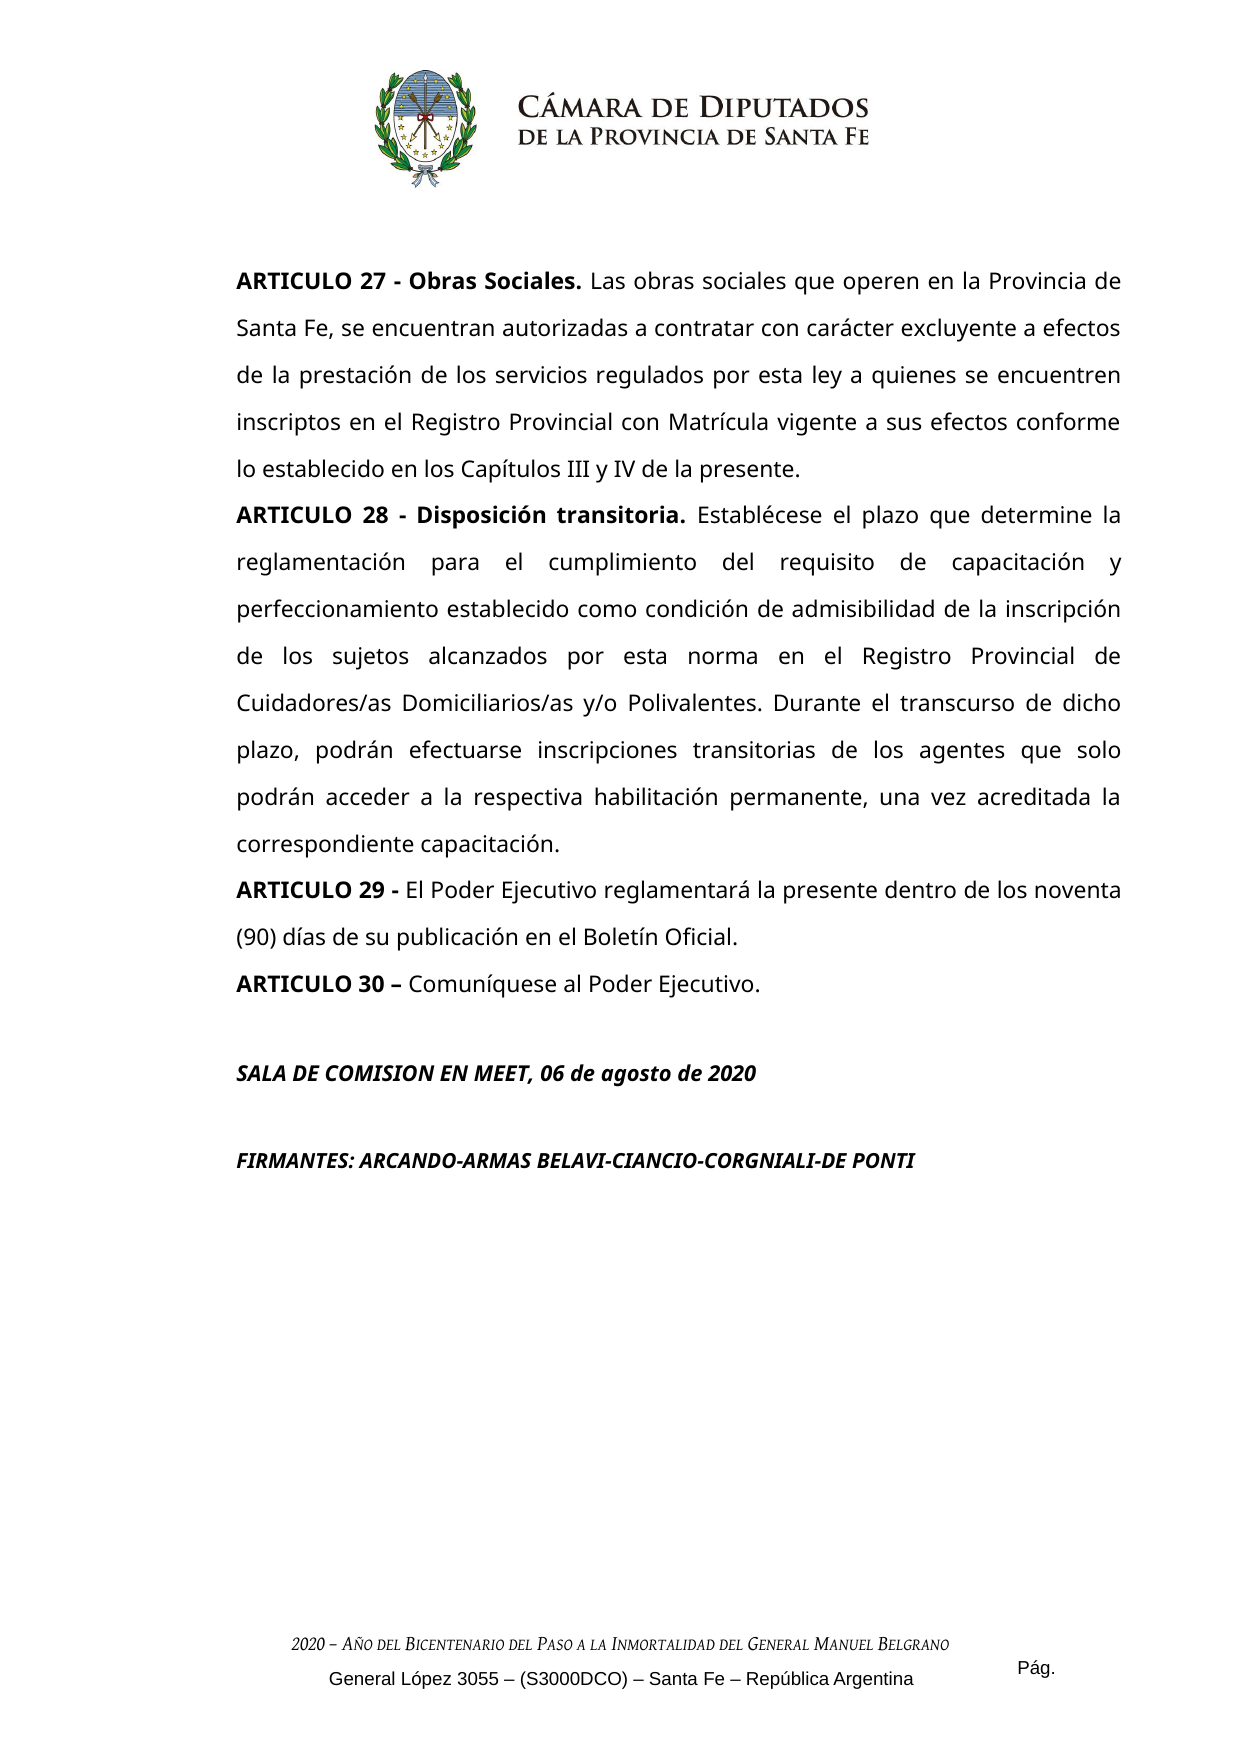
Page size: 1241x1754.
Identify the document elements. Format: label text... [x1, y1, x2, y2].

text ARTICULO 30 – Comuníquese al Poder Ejecutivo. [236, 968, 1122, 999]
picture [374, 70, 869, 192]
text FIRMANTES: ARCANDO-ARMAS BELAVI-CIANCIO-CORGNIALI-DE PONTI [236, 1146, 1122, 1174]
text ARTICULO 28 - Disposición transitoria. Establécese el plazo que determine la reglamentación para el cumplimiento del requisito de capacitación y perfeccionamiento establecido como condición de admisibilidad de la inscripción de los sujetos alcanzados por esta norma en el Registro Provincial de Cuidadores/as Domiciliarios/as y/o Polivalentes. Durante el transcurso de dicho plazo, podrán efectuarse inscripciones transitorias de los agentes que solo podrán acceder a la respectiva habilitación permanente, una vez acreditada la correspondiente capacitación. [236, 499, 1122, 859]
text SALA DE COMISION EN MEET, 06 de agosto de 2020 [236, 1058, 1122, 1088]
text ARTICULO 29 - El Poder Ejecutivo reglamentará la presente dentro de los noventa (90) días de su publicación en el Boletín Oficial. [236, 874, 1122, 952]
text ARTICULO 27 - Obras Sociales. Las obras sociales que operen en la Provincia de Santa Fe, se encuentran autorizadas a contratar con carácter excluyente a efectos de la prestación de los servicios regulados por esta ley a quienes se encuentren inscriptos en el Registro Provincial con Matrícula vigente a sus efectos conforme lo establecido en los Capítulos III y IV de la presente. [236, 265, 1122, 484]
